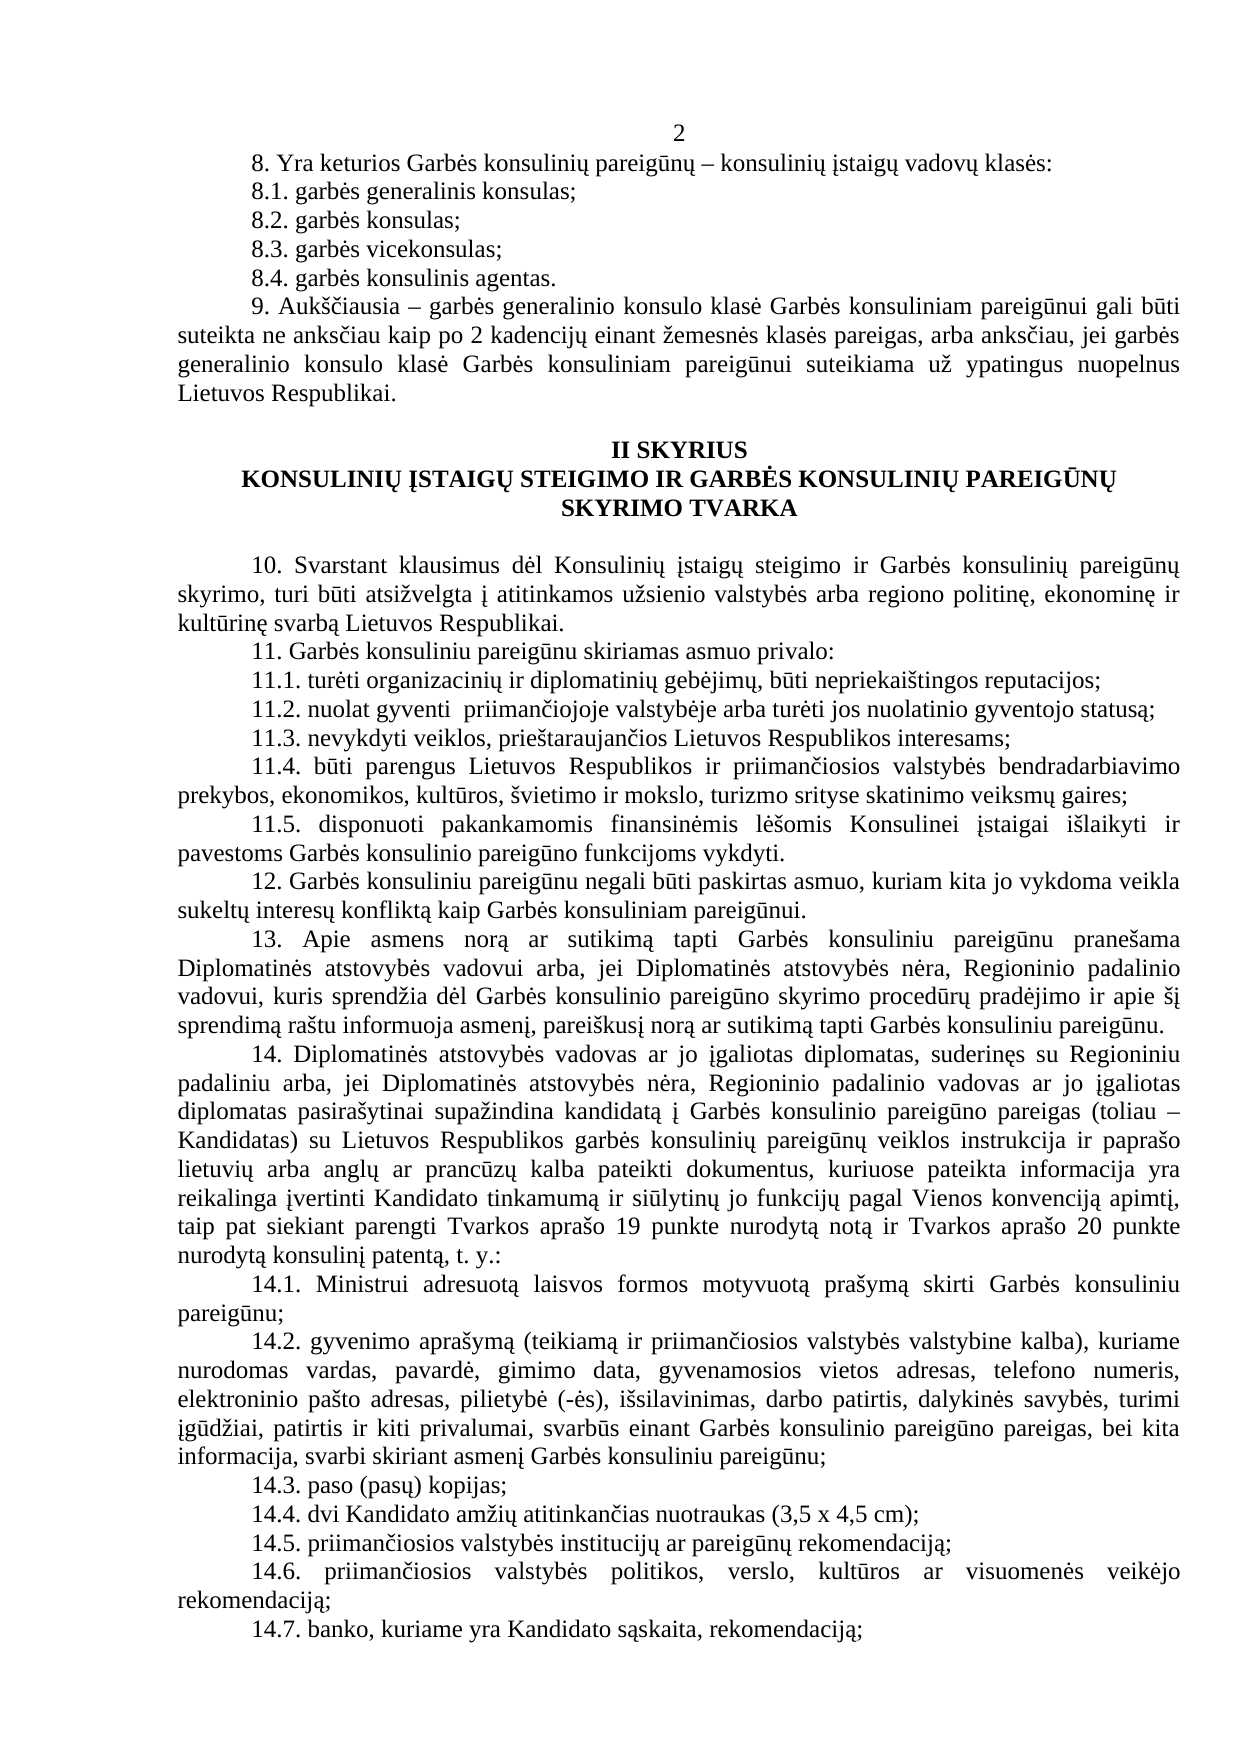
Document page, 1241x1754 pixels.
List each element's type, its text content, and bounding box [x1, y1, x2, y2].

text 8. Yra keturios Garbės konsulinių pareigūnų – konsulinių įstaigų vadovų klasės: [177, 148, 1181, 176]
text 14.4. dvi Kandidato amžių atitinkančias nuotraukas (3,5 x 4,5 cm); [177, 1499, 1181, 1528]
text 8.3. garbės vicekonsulas; [177, 234, 1181, 263]
text 11.3. nevykdyti veiklos, prieštaraujančios Lietuvos Respublikos interesams; [177, 723, 1181, 751]
text 11.5. disponuoti pakankamomis finansinėmis lėšomis Konsulinei įstaigai išlaikyti ir pavestoms Garbės konsulinio pareigūno funkcijoms vykdyti. [177, 809, 1181, 866]
text 14.5. priimančiosios valstybės institucijų ar pareigūnų rekomendaciją; [177, 1528, 1181, 1556]
text 14. Diplomatinės atstovybės vadovas ar jo įgaliotas diplomatas, suderinęs su Regioniniu padaliniu arba, jei Diplomatinės atstovybės nėra, Regioninio padalinio vadovas ar jo įgaliotas diplomatas pasirašytinai supažindina kandidatą į Garbės konsulinio pareigūno pareigas (toliau – Kandidatas) su Lietuvos Respublikos garbės konsulinių pareigūnų veiklos instrukcija ir paprašo lietuvių arba anglų ar prancūzų kalba pateikti dokumentus, kuriuose pateikta informacija yra reikalinga įvertinti Kandidato tinkamumą ir siūlytinų jo funkcijų pagal Vienos konvenciją apimtį, taip pat siekiant parengti Tvarkos aprašo 19 punkte nurodytą notą ir Tvarkos aprašo 20 punkte nurodytą konsulinį patentą, t. y.: [177, 1039, 1181, 1269]
text KONSULINIŲ ĮSTAIGŲ STEIGIMO IR GARBĖS KONSULINIŲ PAREIGŪNŲ SKYRIMO TVARKA [177, 464, 1181, 521]
text 14.2. gyvenimo aprašymą (teikiamą ir priimančiosios valstybės valstybine kalba), kuriame nurodomas vardas, pavardė, gimimo data, gyvenamosios vietos adresas, telefono numeris, elektroninio pašto adresas, pilietybė (-ės), išsilavinimas, darbo patirtis, dalykinės savybės, turimi įgūdžiai, patirtis ir kiti privalumai, svarbūs einant Garbės konsulinio pareigūno pareigas, bei kita informacija, svarbi skiriant asmenį Garbės konsuliniu pareigūnu; [177, 1326, 1181, 1470]
text 11.1. turėti organizacinių ir diplomatinių gebėjimų, būti nepriekaištingos reputacijos; [177, 665, 1181, 694]
text 14.6. priimančiosios valstybės politikos, verslo, kultūros ar visuomenės veikėjo rekomendaciją; [177, 1556, 1181, 1614]
text 9. Aukščiausia – garbės generalinio konsulo klasė Garbės konsuliniam pareigūnui gali būti suteikta ne anksčiau kaip po 2 kadencijų einant žemesnės klasės pareigas, arba anksčiau, jei garbės generalinio konsulo klasė Garbės konsuliniam pareigūnui suteikiama už ypatingus nuopelnus Lietuvos Respublikai. [177, 291, 1181, 406]
text 14.1. Ministrui adresuotą laisvos formos motyvuotą prašymą skirti Garbės konsuliniu pareigūnu; [177, 1269, 1181, 1326]
text 8.2. garbės konsulas; [177, 205, 1181, 234]
text 8.1. garbės generalinis konsulas; [177, 176, 1181, 205]
text 11.4. būti parengus Lietuvos Respublikos ir priimančiosios valstybės bendradarbiavimo prekybos, ekonomikos, kultūros, švietimo ir mokslo, turizmo srityse skatinimo veiksmų gaires; [177, 751, 1181, 809]
text 12. Garbės konsuliniu pareigūnu negali būti paskirtas asmuo, kuriam kita jo vykdoma veikla sukeltų interesų konfliktą kaip Garbės konsuliniam pareigūnui. [177, 866, 1181, 924]
text 11.2. nuolat gyventi priimančiojoje valstybėje arba turėti jos nuolatinio gyventojo statusą; [177, 694, 1181, 723]
text 8.4. garbės konsulinis agentas. [177, 263, 1181, 291]
text 10. Svarstant klausimus dėl Konsulinių įstaigų steigimo ir Garbės konsulinių pareigūnų skyrimo, turi būti atsižvelgta į atitinkamos užsienio valstybės arba regiono politinę, ekonominę ir kultūrinę svarbą Lietuvos Respublikai. [177, 550, 1181, 636]
text 14.3. paso (pasų) kopijas; [177, 1470, 1181, 1499]
text 13. Apie asmens norą ar sutikimą tapti Garbės konsuliniu pareigūnu pranešama Diplomatinės atstovybės vadovui arba, jei Diplomatinės atstovybės nėra, Regioninio padalinio vadovui, kuris sprendžia dėl Garbės konsulinio pareigūno skyrimo procedūrų pradėjimo ir apie šį sprendimą raštu informuoja asmenį, pareiškusį norą ar sutikimą tapti Garbės konsuliniu pareigūnu. [177, 924, 1181, 1039]
text II SKYRIUS [177, 435, 1181, 464]
text 11. Garbės konsuliniu pareigūnu skiriamas asmuo privalo: [177, 636, 1181, 665]
text 14.7. banko, kuriame yra Kandidato sąskaita, rekomendaciją; [177, 1614, 1181, 1643]
